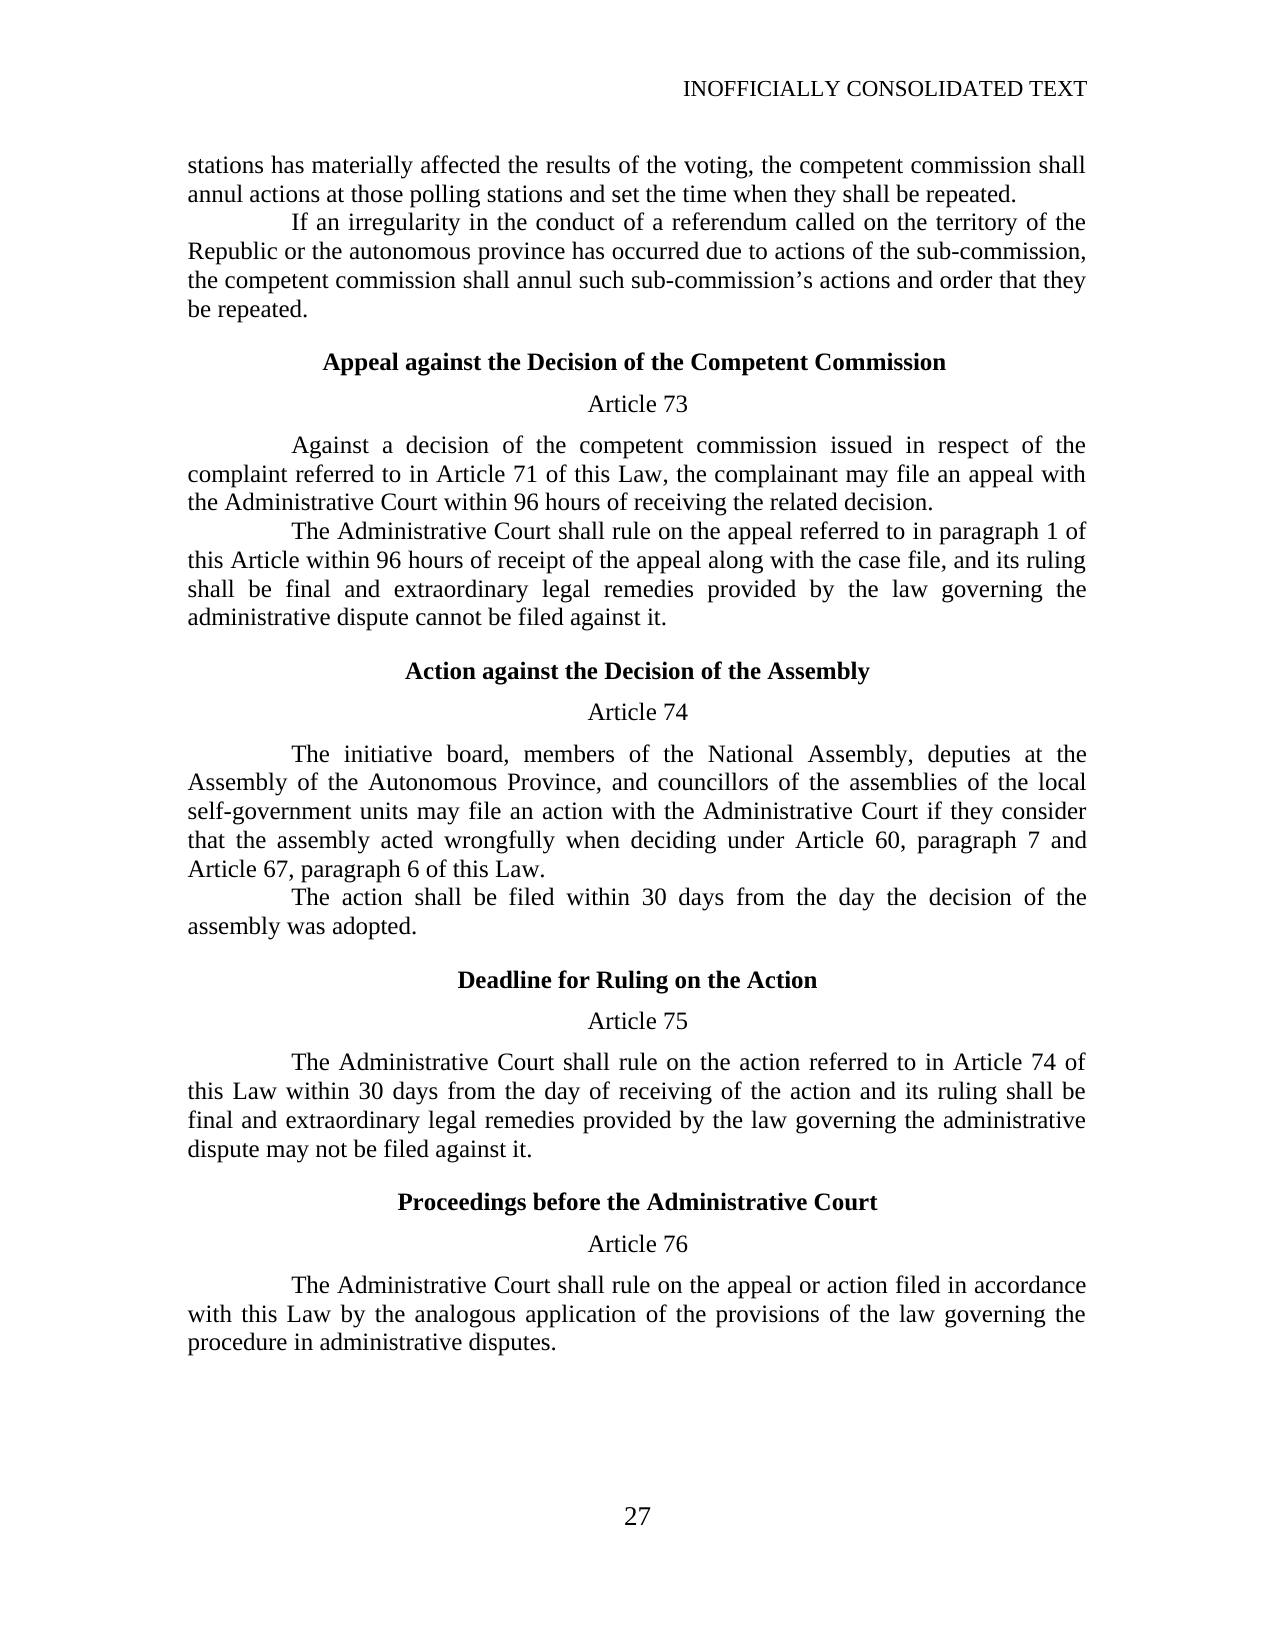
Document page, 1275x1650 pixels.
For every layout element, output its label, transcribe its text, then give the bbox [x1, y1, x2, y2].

text Article 75 [187, 1006, 1087, 1035]
text The Administrative Court shall rule on the appeal or action filed in accordance with this Law by the analogous application of the provisions of the law governing the procedure in administrative disputes. [187, 1270, 1087, 1356]
text Deadline for Ruling on the Action [187, 965, 1087, 994]
text stations has materially affected the results of the voting, the competent commission shall annul actions at those polling stations and set the time when they shall be repeated. [187, 150, 1087, 207]
text Action against the Decision of the Assembly [187, 656, 1087, 685]
text The initiative board, members of the National Assembly, deputies at the Assembly of the Autonomous Province, and councillors of the assemblies of the local self-government units may file an action with the Administrative Court if they consider that the аssembly acted wrongfully when deciding under Article 60, paragraph 7 and Article 67, paragraph 6 of this Law. [187, 739, 1087, 882]
text Article 76 [187, 1229, 1087, 1257]
text Article 73 [187, 389, 1087, 417]
text The Administrative Court shall rule on the action referred to in Article 74 of this Law within 30 days from the day of receiving of the action and its ruling shall be final and extraordinary legal remedies provided by the law governing the administrative dispute may not be filed against it. [187, 1047, 1087, 1162]
text If an irregularity in the conduct of a referendum called on the territory of the Republic or the autonomous province has occurred due to actions of the sub-commission, the competent commission shall annul such sub-commission’s actions and order that they be repeated. [187, 207, 1087, 322]
text Proceedings before the Administrative Court [187, 1187, 1087, 1216]
text Article 74 [187, 697, 1087, 726]
text Appeal against the Decision of the Competent Commission [187, 347, 1087, 376]
text The action shall be filed within 30 days from the day the decision of the аssembly was adopted. [187, 882, 1087, 940]
text The Administrative Court shall rule on the appeal referred to in paragraph 1 of this Article within 96 hours of receipt of the appeal along with the case file, and its ruling shall be final and extraordinary legal remedies provided by the law governing the administrative dispute cannot be filed against it. [187, 516, 1087, 631]
text Against a decision of the competent commission issued in respect of the complaint referred to in Article 71 of this Law, the complainant may file an appeal with the Administrative Court within 96 hours of receiving the related decision. [187, 430, 1087, 516]
